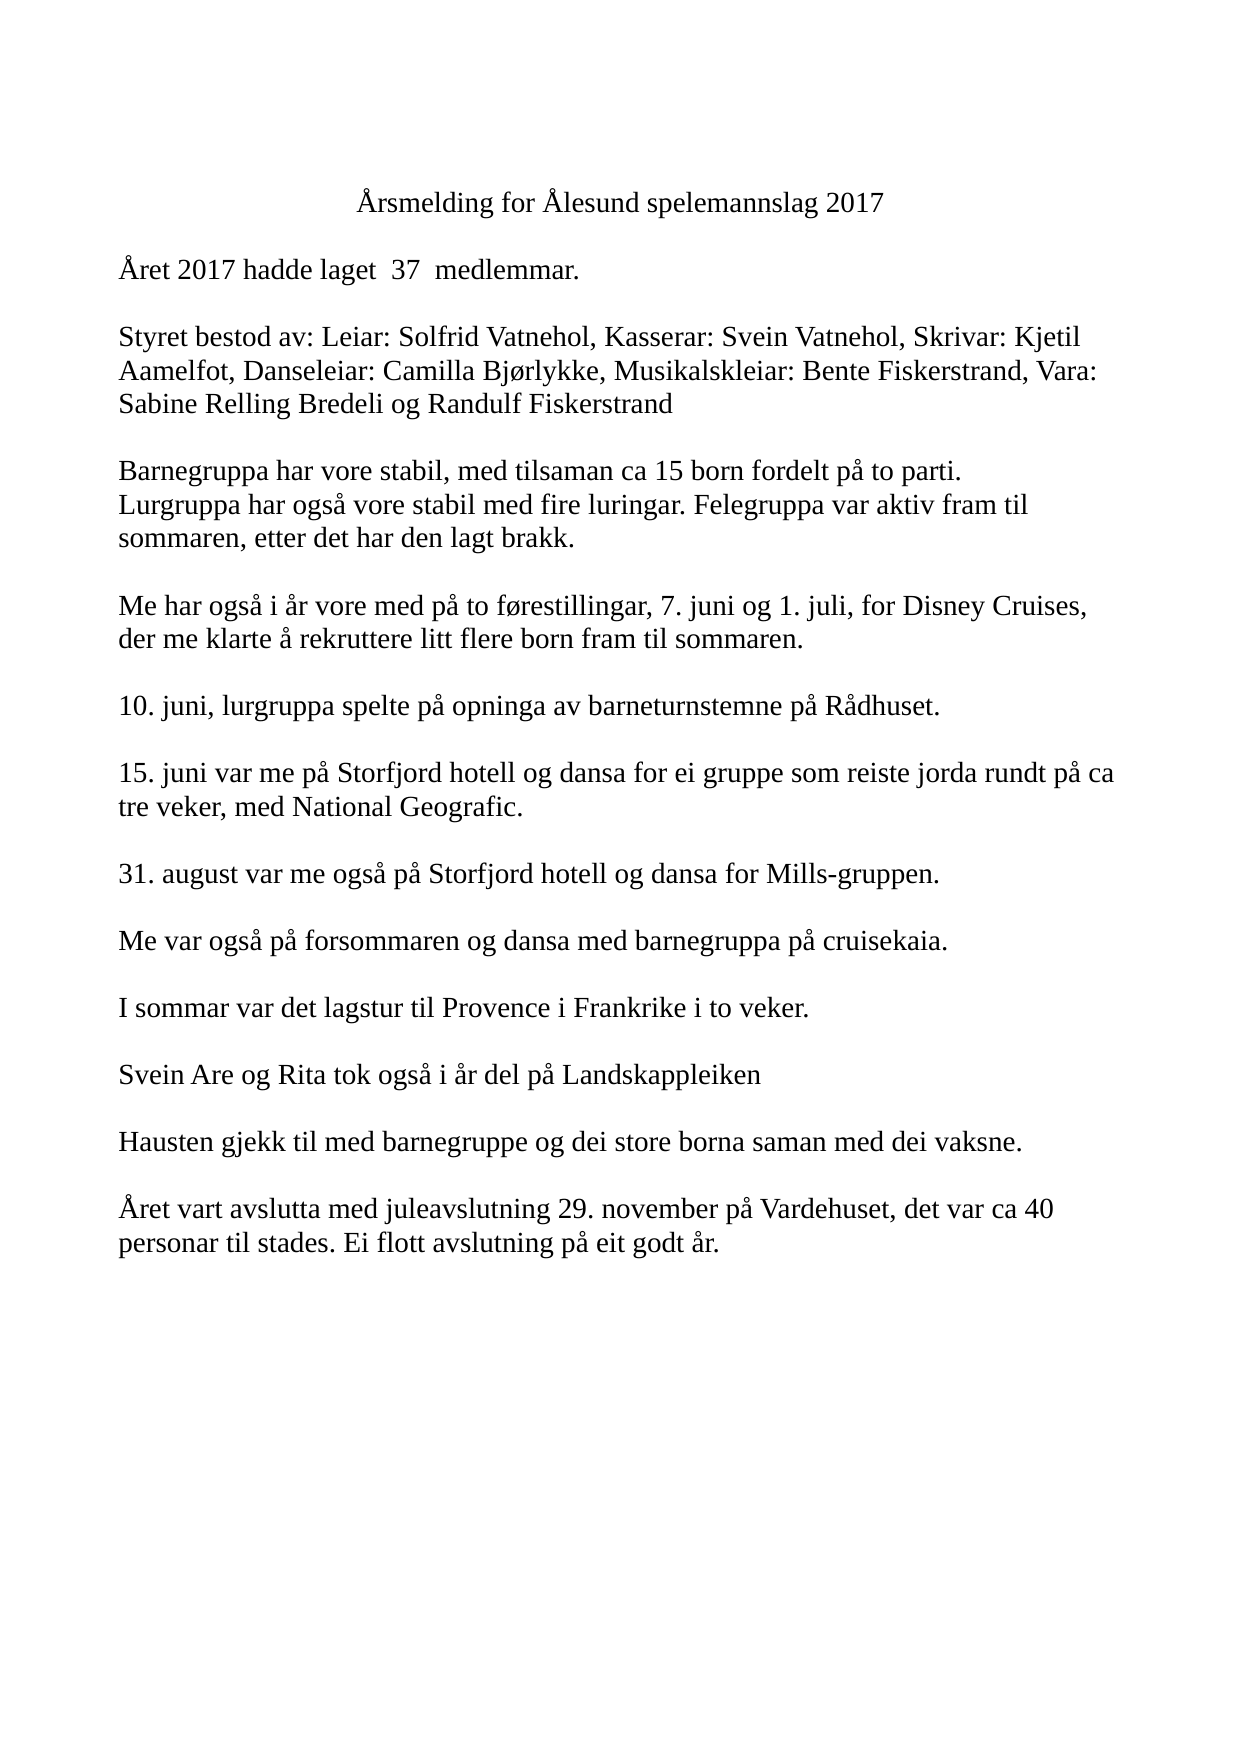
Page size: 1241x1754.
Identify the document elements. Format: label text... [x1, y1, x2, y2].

text I sommar var det lagstur til Provence i Frankrike i to veker. [118, 990, 1122, 1024]
text Hausten gjekk til med barnegruppe og dei store borna saman med dei vaksne. [118, 1124, 1122, 1158]
text Året vart avslutta med juleavslutning 29. november på Vardehuset, det var ca 40 personar til stades. Ei flott avslutning på eit godt år. [118, 1191, 1122, 1258]
text Lurgruppa har også vore stabil med fire luringar. Felegruppa var aktiv fram til sommaren, etter det har den lagt brakk. [118, 487, 1122, 554]
text Året 2017 hadde laget 37 medlemmar. [118, 252, 1122, 286]
text Svein Are og Rita tok også i år del på Landskappleiken [118, 1057, 1122, 1091]
text Me var også på forsommaren og dansa med barnegruppa på cruisekaia. [118, 923, 1122, 957]
text 31. august var me også på Storfjord hotell og dansa for Mills-gruppen. [118, 856, 1122, 889]
text Me har også i år vore med på to førestillingar, 7. juni og 1. juli, for Disney Cruises, der me klarte å rekruttere litt flere born fram til sommaren. [118, 588, 1122, 655]
text Styret bestod av: Leiar: Solfrid Vatnehol, Kasserar: Svein Vatnehol, Skrivar: Kjetil Aamelfot, Danseleiar: Camilla Bjørlykke, Musikalskleiar: Bente Fiskerstrand, Vara: Sabine Relling Bredeli og Randulf Fiskerstrand [118, 319, 1122, 420]
text 10. juni, lurgruppa spelte på opninga av barneturnstemne på Rådhuset. [118, 688, 1122, 722]
text 15. juni var me på Storfjord hotell og dansa for ei gruppe som reiste jorda rundt på ca tre veker, med National Geografic. [118, 755, 1122, 822]
text Årsmelding for Ålesund spelemannslag 2017 [118, 185, 1122, 219]
text Barnegruppa har vore stabil, med tilsaman ca 15 born fordelt på to parti. [118, 453, 1122, 487]
